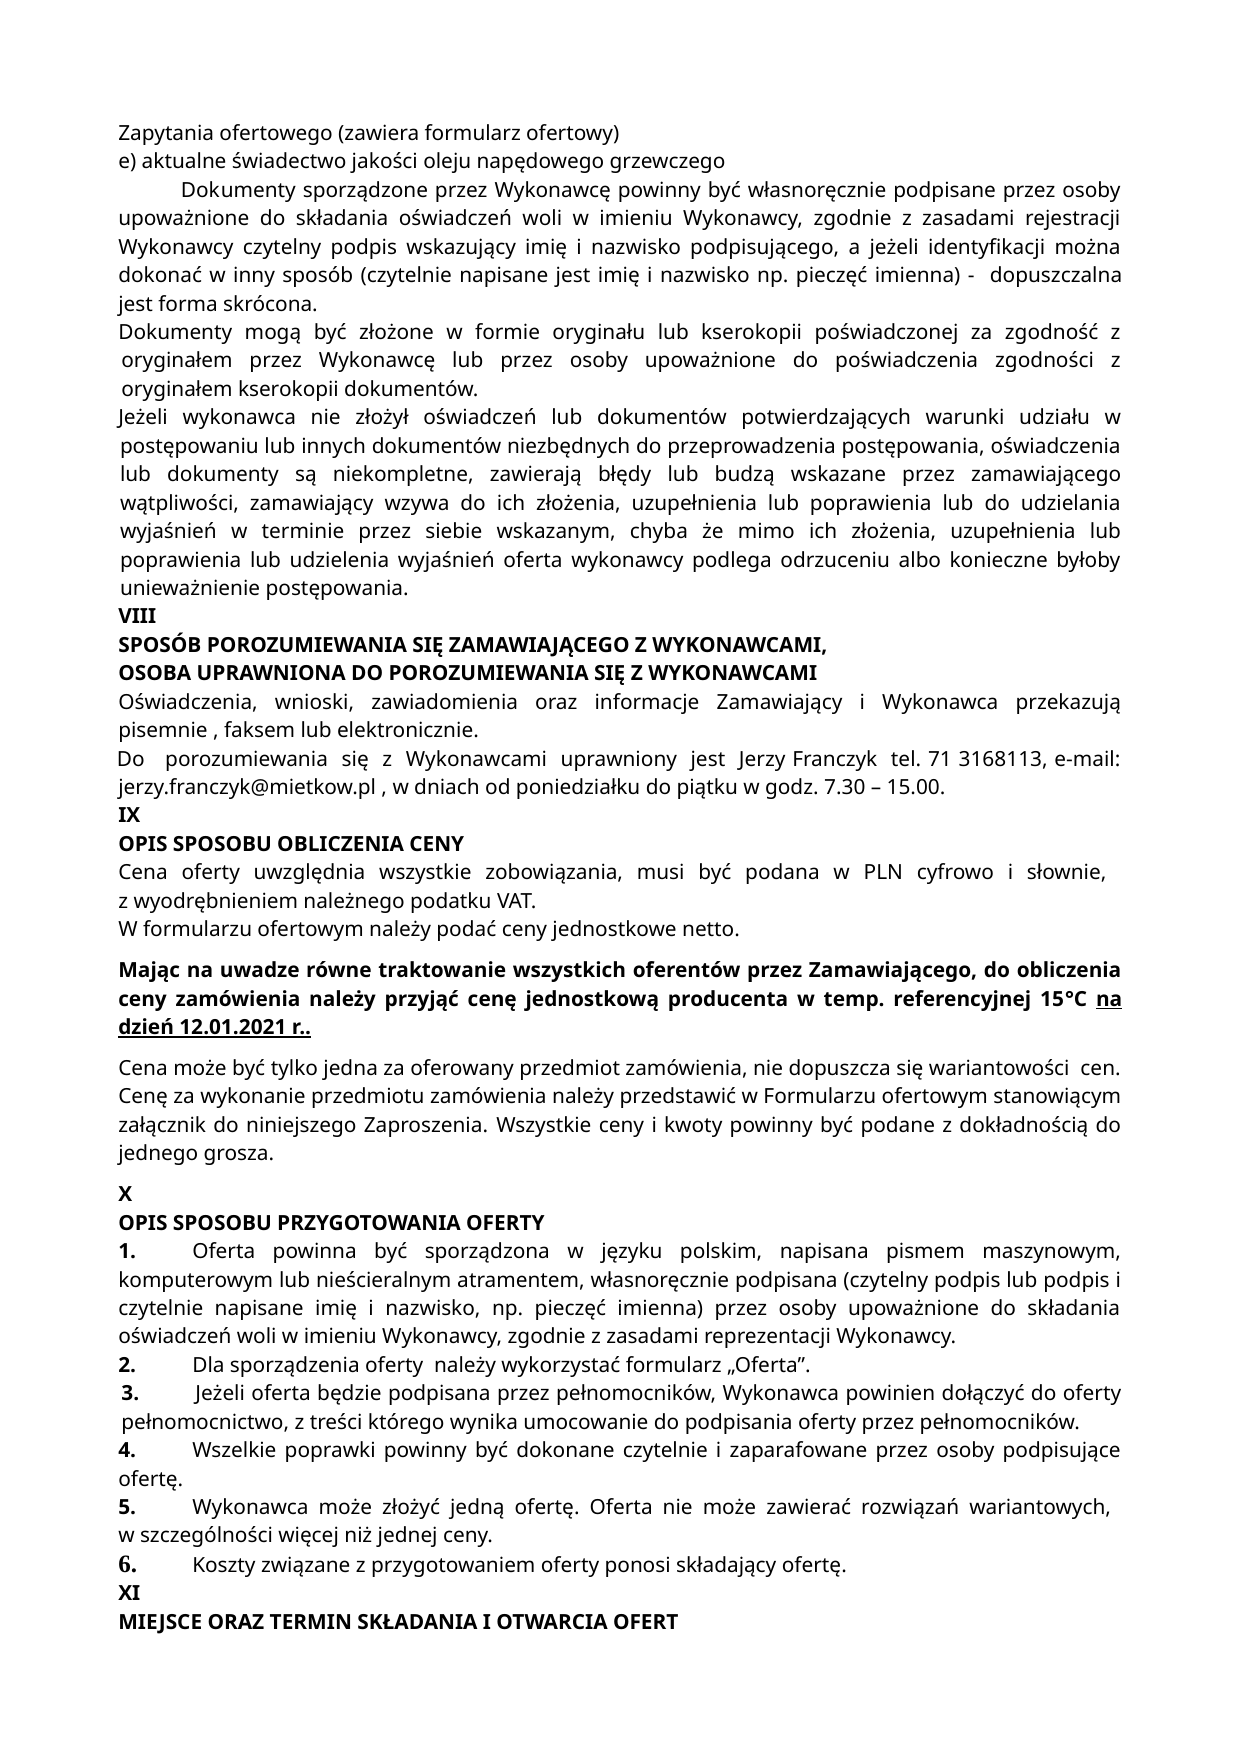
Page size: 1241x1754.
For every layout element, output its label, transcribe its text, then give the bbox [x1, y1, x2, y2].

text OPIS SPOSOBU OBLICZENIA CENY [118, 829, 1122, 857]
text Mając na uwadze równe traktowanie wszystkich oferentów przez Zamawiającego, do obliczenia ceny zamówienia należy przyjąć cenę jednostkową producenta w temp. referencyjnej 15°C na dzień 12.01.2021 r.. [118, 955, 1122, 1041]
text SPOSÓB POROZUMIEWANIA SIĘ ZAMAWIAJĄCEGO Z WYKONAWCAMI, [118, 630, 1122, 658]
text Cena oferty uwzględnia wszystkie zobowiązania, musi być podana w PLN cyfrowo i słownie, z wyodrębnieniem należnego podatku VAT. [118, 857, 1122, 914]
text Cena może być tylko jedna za oferowany przedmiot zamówienia, nie dopuszcza się wariantowości cen. Cenę za wykonanie przedmiotu zamówienia należy przedstawić w Formularzu ofertowym stanowiącym załącznik do niniejszego Zaproszenia. Wszystkie ceny i kwoty powinny być podane z dokładnością do jednego grosza. [118, 1053, 1122, 1167]
text VIII [118, 602, 1122, 630]
text Jeżeli wykonawca nie złożył oświadczeń lub dokumentów potwierdzających warunki udziału w postępowaniu lub innych dokumentów niezbędnych do przeprowadzenia postępowania, oświadczenia lub dokumenty są niekompletne, zawierają błędy lub budzą wskazane przez zamawiającego wątpliwości, zamawiający wzywa do ich złożenia, uzupełnienia lub poprawienia lub do udzielania wyjaśnień w terminie przez siebie wskazanym, chyba że mimo ich złożenia, uzupełnienia lub poprawienia lub udzielenia wyjaśnień oferta wykonawcy podlega odrzuceniu albo konieczne byłoby unieważnienie postępowania. [118, 402, 1122, 602]
text OSOBA UPRAWNIONA DO POROZUMIEWANIA SIĘ Z WYKONAWCAMI [118, 658, 1122, 687]
text X [118, 1179, 1122, 1208]
text Dokumenty sporządzone przez Wykonawcę powinny być własnoręcznie podpisane przez osoby upoważnione do składania oświadczeń woli w imieniu Wykonawcy, zgodnie z zasadami rejestracji Wykonawcy czytelny podpis wskazujący imię i nazwisko podpisującego, a jeżeli identyfikacji można dokonać w inny sposób (czytelnie napisane jest imię i nazwisko np. pieczęć imienna) - dopuszczalna jest forma skrócona. [118, 175, 1122, 317]
text e) aktualne świadectwo jakości oleju napędowego grzewczego [118, 147, 1122, 175]
text MIEJSCE ORAZ TERMIN SKŁADANIA I OTWARCIA OFERT [118, 1607, 1122, 1635]
text Zapytania ofertowego (zawiera formularz ofertowy) [118, 118, 1122, 147]
list Dla sporządzenia oferty należy wykorzystać formularz „Oferta”. [118, 1350, 1122, 1378]
text XI [118, 1578, 1122, 1607]
text Do porozumiewania się z Wykonawcami uprawniony jest Jerzy Franczyk tel. 71 3168113, e-mail: jerzy.franczyk@mietkow.pl , w dniach od poniedziałku do piątku w godz. 7.30 – 15.00. [117, 744, 1122, 801]
text W formularzu ofertowym należy podać ceny jednostkowe netto. [118, 914, 1122, 943]
list Oferta powinna być sporządzona w języku polskim, napisana pismem maszynowym, komputerowym lub nieścieralnym atramentem, własnoręcznie podpisana (czytelny podpis lub podpis i czytelnie napisane imię i nazwisko, np. pieczęć imienna) przez osoby upoważnione do składania oświadczeń woli w imieniu Wykonawcy, zgodnie z zasadami reprezentacji Wykonawcy. [118, 1236, 1122, 1350]
text Oświadczenia, wnioski, zawiadomienia oraz informacje Zamawiający i Wykonawca przekazują pisemnie , faksem lub elektronicznie. [118, 687, 1122, 744]
text IX [118, 801, 1122, 829]
text Dokumenty mogą być złożone w formie oryginału lub kserokopii poświadczonej za zgodność z oryginałem przez Wykonawcę lub przez osoby upoważnione do poświadczenia zgodności z oryginałem kserokopii dokumentów. [118, 317, 1122, 402]
list Wykonawca może złożyć jedną ofertę. Oferta nie może zawierać rozwiązań wariantowych, w szczególności więcej niż jednej ceny. [118, 1492, 1122, 1549]
list Wszelkie poprawki powinny być dokonane czytelnie i zaparafowane przez osoby podpisujące ofertę. [118, 1435, 1122, 1492]
list Koszty związane z przygotowaniem oferty ponosi składający ofertę. [118, 1549, 1122, 1578]
list Jeżeli oferta będzie podpisana przez pełnomocników, Wykonawca powinien dołączyć do oferty pełnomocnictwo, z treści którego wynika umocowanie do podpisania oferty przez pełnomocników. [121, 1378, 1122, 1435]
text OPIS SPOSOBU PRZYGOTOWANIA OFERTY [118, 1208, 1122, 1236]
